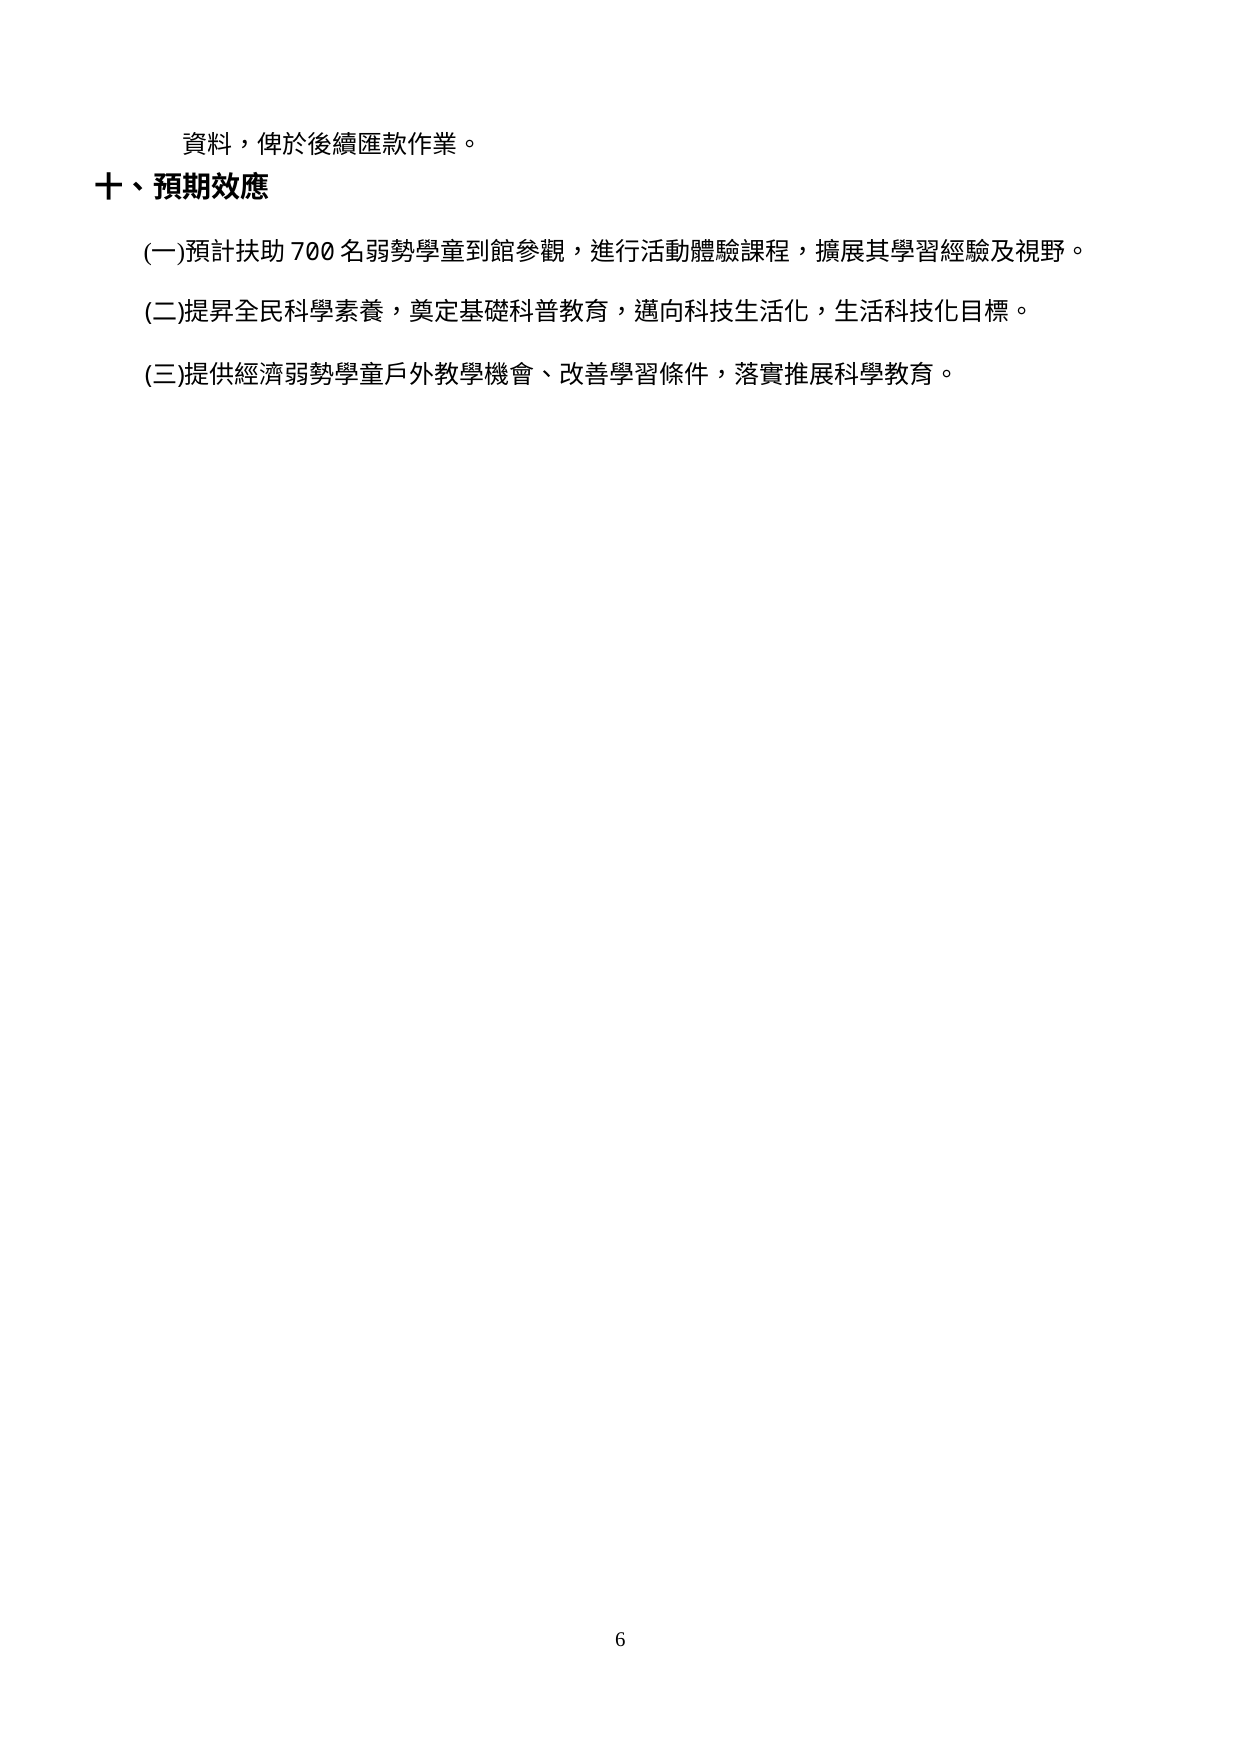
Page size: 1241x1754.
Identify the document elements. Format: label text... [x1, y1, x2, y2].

text (一)預計扶助700名弱勢學童到館參觀，進行活動體驗課程，擴展其學習經驗及視野。 [113, 227, 1146, 268]
text (三)提供經濟弱勢學童戶外教學機會、改善學習條件，落實推展科學教育。 [144, 331, 1146, 393]
text (二)提昇全民科學素養，奠定基礎科普教育，邁向科技生活化，生活科技化目標。 [144, 268, 1146, 331]
text 資料，俾於後續匯款作業。 [132, 101, 1146, 163]
text 十、預期效應 [94, 163, 1146, 206]
